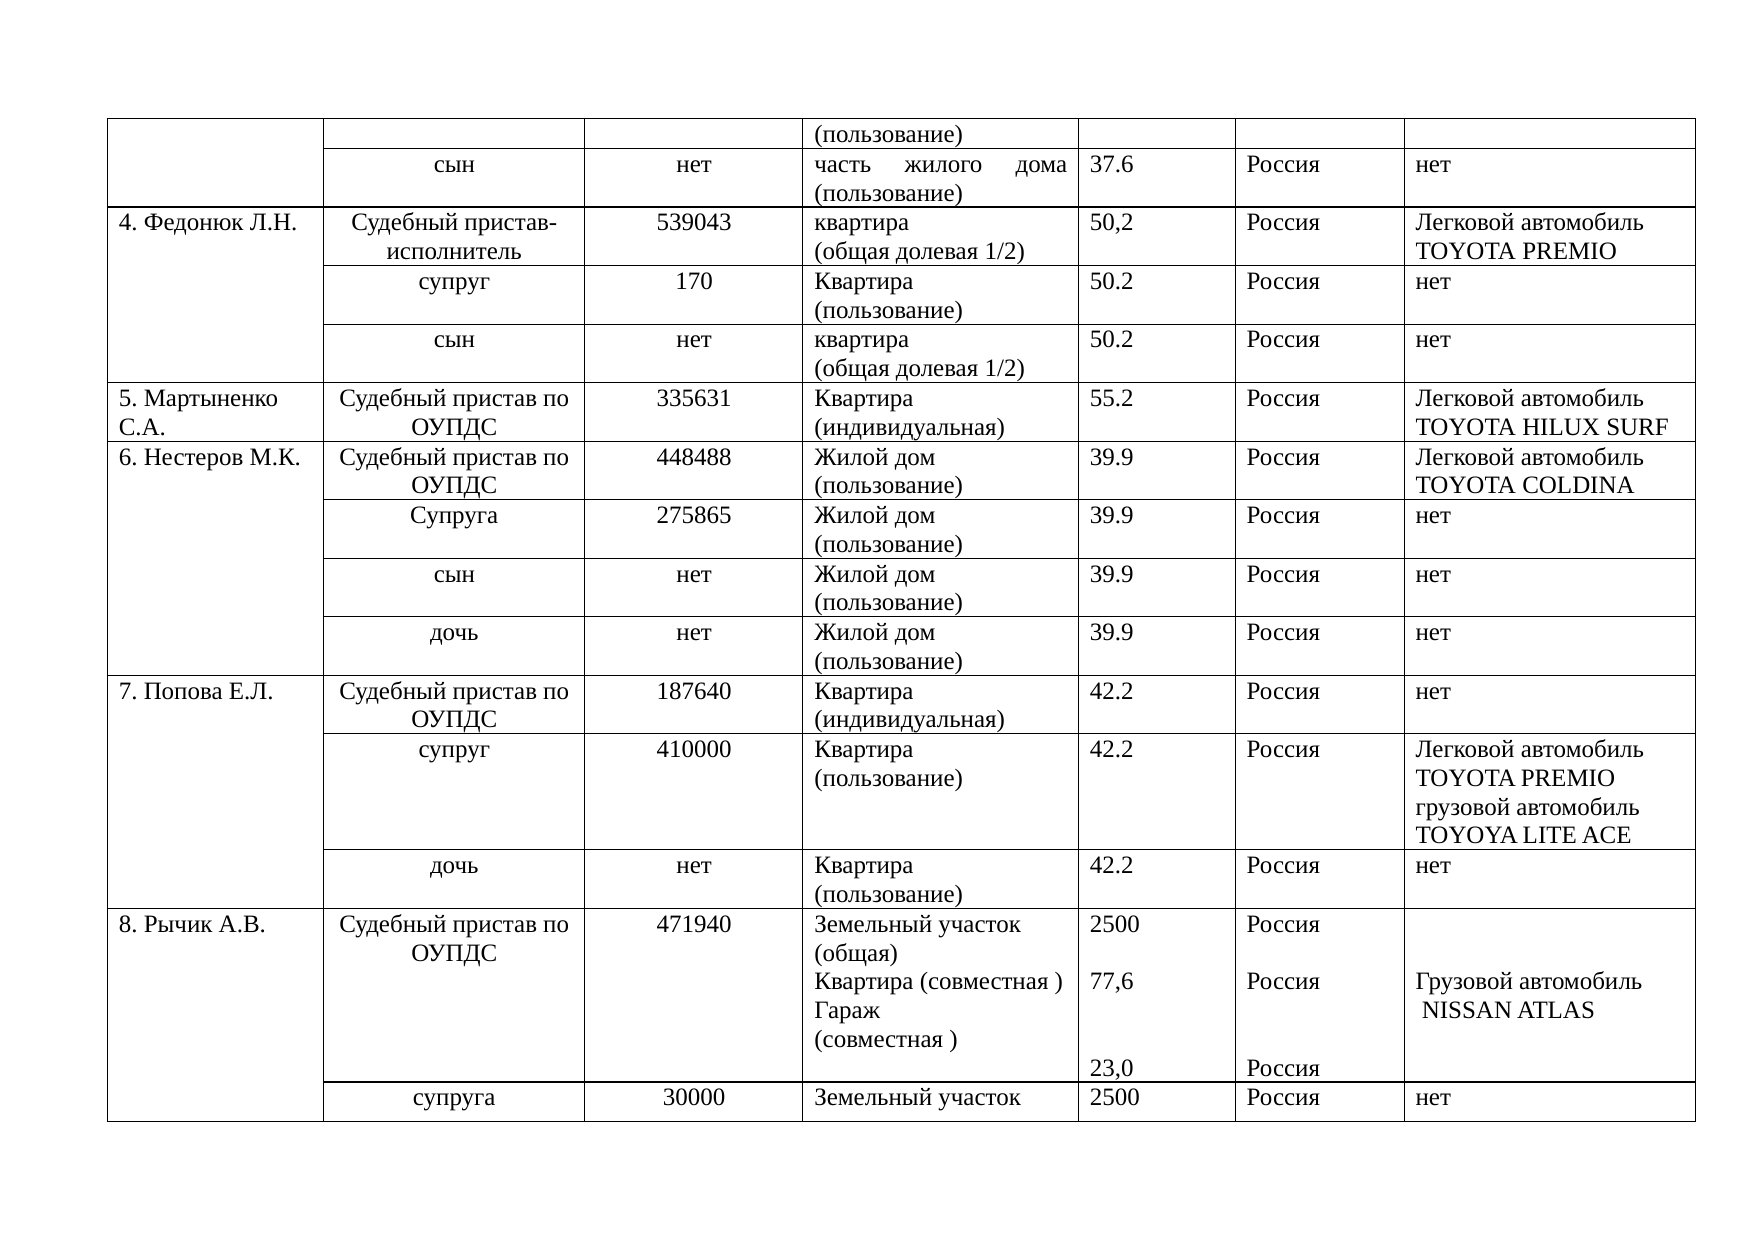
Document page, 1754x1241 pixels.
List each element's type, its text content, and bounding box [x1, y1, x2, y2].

table_cell Квартира (индивидуальная) [803, 676, 1078, 733]
table_cell 55,2 [1079, 383, 1235, 441]
table_cell Судебный пристав по ОУПДС [324, 909, 584, 1081]
table_cell Легковой автомобиль TOYOTA COLDINA [1405, 442, 1695, 499]
table_cell часть жилого дома (пользование) [803, 149, 1078, 206]
table_cell супруг [324, 266, 584, 323]
table_cell Легковой автомобиль TOYOTA PREMIO [1405, 208, 1695, 265]
table_cell [585, 119, 802, 148]
table_cell нет [1405, 500, 1695, 558]
table_cell 8. Рычик А.В. [108, 909, 323, 1121]
table_cell 37,6 [1079, 119, 1235, 148]
table_cell Жилой дом (пользование) [803, 442, 1078, 499]
table_cell нет [585, 149, 802, 206]
table_cell 471940 [585, 909, 802, 1081]
table_cell нет [1405, 617, 1695, 675]
table_cell [1236, 119, 1404, 148]
table_cell Жилой дом (пользование) [803, 559, 1078, 616]
table_cell 448488 [585, 442, 802, 499]
table_cell Супруга [324, 500, 584, 558]
table_cell Россия [1236, 208, 1404, 265]
table_cell нет [585, 617, 802, 675]
table_cell 4. Федонюк Л.Н. [108, 208, 323, 382]
table_cell Россия [1236, 442, 1404, 499]
table_cell Россия [1236, 325, 1404, 382]
table_cell 37,6 [1079, 149, 1235, 206]
table_cell 170 [585, 266, 802, 323]
table_cell 6. Нестеров М.К. [108, 442, 323, 675]
table_cell [324, 119, 584, 148]
table_cell сын [324, 149, 584, 206]
table_cell дочь [324, 617, 584, 675]
table_cell 30000 [585, 1083, 802, 1121]
table_cell Россия [1236, 850, 1404, 908]
table_cell 7. Попова Е.Л. [108, 676, 323, 908]
table_cell Россия [1236, 383, 1404, 441]
table_cell Легковой автомобиль TOYOTA HILUX SURF [1405, 383, 1695, 441]
table_cell Судебный пристав-исполнитель [324, 208, 584, 265]
table_cell Россия [1236, 617, 1404, 675]
table_cell Россия [1236, 559, 1404, 616]
table_cell Россия [1236, 676, 1404, 733]
table_cell супруга [324, 1083, 584, 1121]
table_cell Судебный пристав по ОУПДС [324, 442, 584, 499]
table_cell 2500 77,6 23,0 [1079, 909, 1235, 1081]
table_cell нет [1405, 1083, 1695, 1121]
table_cell нет [1405, 266, 1695, 323]
table_cell нет [585, 850, 802, 908]
table_cell 39,9 [1079, 617, 1235, 675]
table_cell нет [585, 559, 802, 616]
table_cell нет [585, 325, 802, 382]
table_cell квартира (общая долевая 1/2) [803, 208, 1078, 265]
table_cell Россия [1236, 266, 1404, 323]
table_cell 39,9 [1079, 559, 1235, 616]
table_cell 42,2 [1079, 850, 1235, 908]
table_cell Легковой автомобиль TOYOTA PREMIO грузовой автомобиль TOYOYA LITE ACE [1405, 734, 1695, 849]
table_cell нет [1405, 325, 1695, 382]
table_cell сын [324, 325, 584, 382]
table_cell Грузовой автомобиль NISSAN ATLAS [1405, 909, 1695, 1081]
table_cell 335631 [585, 383, 802, 441]
table_cell супруг [324, 734, 584, 849]
table_cell [108, 119, 323, 206]
table_cell 410000 [585, 734, 802, 849]
table_cell 50,2 [1079, 266, 1235, 323]
table_cell Квартира (пользование) [803, 266, 1078, 323]
table_cell Россия [1236, 149, 1404, 206]
table_cell Земельный участок [803, 1083, 1078, 1121]
table_cell 5. Мартыненко С.А. [108, 383, 323, 441]
table_cell 275865 [585, 500, 802, 558]
table_cell нет [1405, 676, 1695, 733]
table_cell дочь [324, 850, 584, 908]
table_cell квартира (общая долевая 1/2) [803, 325, 1078, 382]
table_cell Квартира (индивидуальная) [803, 383, 1078, 441]
table_cell Россия [1236, 734, 1404, 849]
table_cell нет [1405, 559, 1695, 616]
table_cell 2500 [1079, 1083, 1235, 1121]
table_cell Квартира (пользование) [803, 850, 1078, 908]
table_cell 187640 [585, 676, 802, 733]
table_cell нет [1405, 149, 1695, 206]
table_cell Судебный пристав по ОУПДС [324, 383, 584, 441]
table_cell Квартира (пользование) [803, 734, 1078, 849]
table_cell Россия [1236, 1083, 1404, 1121]
table_cell Жилой дом (пользование) [803, 617, 1078, 675]
table_cell 539043 [585, 208, 802, 265]
table_cell (пользование) [803, 119, 1078, 148]
table_cell Россия [1236, 500, 1404, 558]
table_cell Жилой дом (пользование) [803, 500, 1078, 558]
table_cell 39,9 [1079, 500, 1235, 558]
table_cell 42,2 [1079, 676, 1235, 733]
table_cell Россия Россия Россия [1236, 909, 1404, 1081]
table_cell 42,2 [1079, 734, 1235, 849]
table_cell 50,2 [1079, 208, 1235, 265]
table_cell Судебный пристав по ОУПДС [324, 676, 584, 733]
table_cell 39,9 [1079, 442, 1235, 499]
table_cell [1405, 119, 1695, 148]
table_cell нет [1405, 850, 1695, 908]
table_cell сын [324, 559, 584, 616]
table_cell 50,2 [1079, 325, 1235, 382]
table_cell Земельный участок (общая) Квартира (совместная ) Гараж (совместная ) [803, 909, 1078, 1081]
